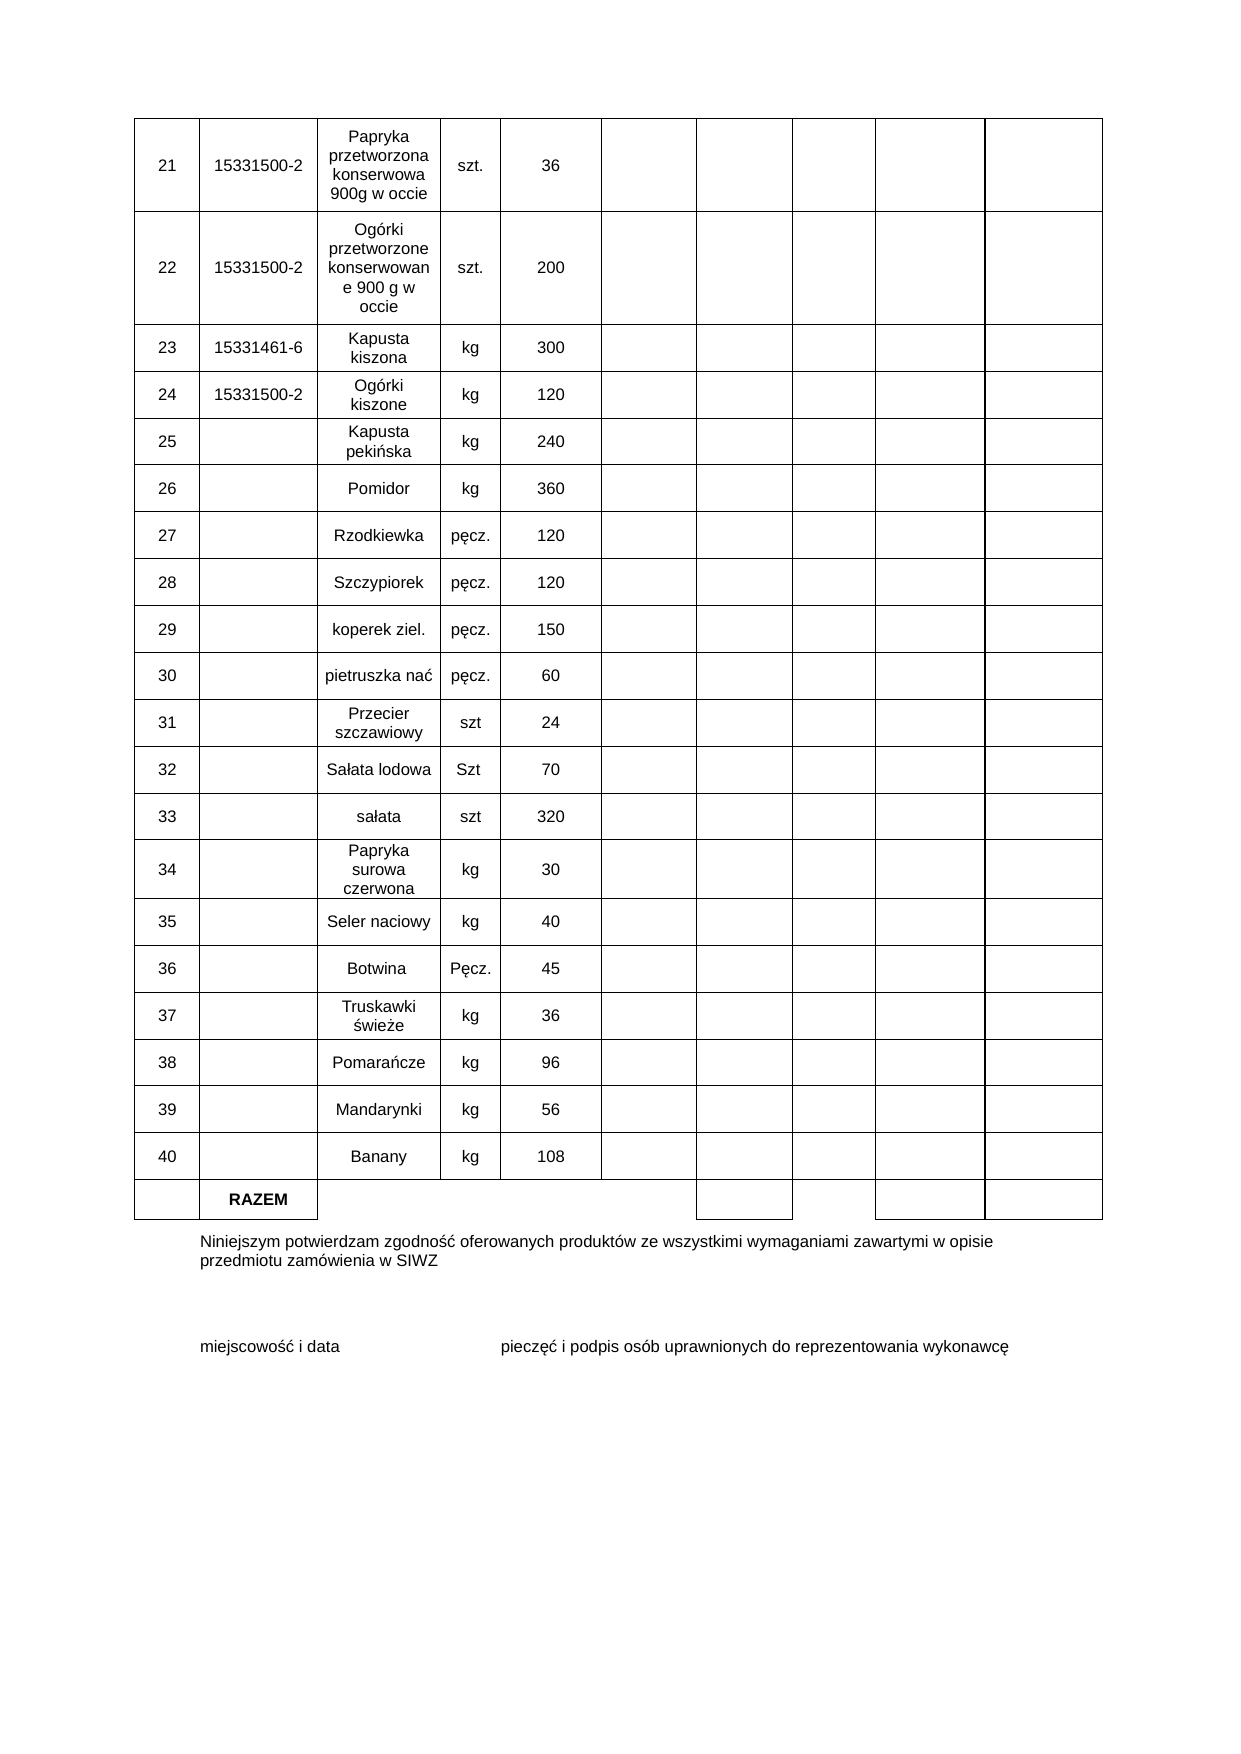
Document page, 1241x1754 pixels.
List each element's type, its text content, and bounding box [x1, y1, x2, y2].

table_cell [602, 419, 696, 464]
table_cell szt. [441, 119, 500, 211]
table_cell 120 [501, 559, 601, 605]
table_cell [876, 1086, 984, 1132]
table_cell [793, 1040, 875, 1085]
table_cell [200, 794, 317, 839]
table_cell [986, 840, 1102, 898]
table_cell [876, 993, 984, 1038]
table_cell [697, 653, 792, 699]
table_cell [200, 700, 317, 746]
table_cell [697, 946, 792, 992]
table_cell [200, 899, 317, 945]
table_cell [440, 1299, 501, 1328]
table_cell 30 [501, 840, 601, 898]
table_cell [793, 1180, 875, 1218]
table_cell [200, 512, 317, 558]
table_cell [200, 946, 317, 992]
table_cell [602, 840, 696, 898]
table_cell [602, 899, 696, 945]
table_cell [602, 653, 696, 699]
table_cell szt [441, 794, 500, 839]
table_cell [697, 1133, 792, 1179]
table_cell [1055, 1299, 1102, 1328]
table_cell [876, 465, 984, 511]
table_cell [602, 512, 696, 558]
table_cell 29 [135, 606, 199, 652]
table_cell 60 [501, 653, 601, 699]
table_cell [876, 653, 984, 699]
table_cell pieczęć i podpis osób uprawnionych do reprezentowania wykonawcę [501, 1328, 1054, 1356]
table_cell 34 [135, 840, 199, 898]
table_cell 26 [135, 465, 199, 511]
table_cell [876, 899, 984, 945]
table_cell [876, 1133, 984, 1179]
table_cell [697, 419, 792, 464]
table_cell kg [441, 465, 500, 511]
table_cell [697, 606, 792, 652]
table_cell 37 [135, 993, 199, 1038]
table_cell 28 [135, 559, 199, 605]
table_cell pęcz. [441, 512, 500, 558]
table_cell [986, 700, 1102, 746]
table_cell [793, 465, 875, 511]
table_cell kg [441, 1040, 500, 1085]
table_cell szt. [441, 212, 500, 324]
table_cell Kapusta kiszona [318, 325, 440, 371]
table_cell [876, 794, 984, 839]
table_cell 36 [501, 993, 601, 1038]
table_cell [200, 465, 317, 511]
table_cell [697, 372, 792, 417]
table_cell 120 [501, 372, 601, 417]
table_cell 40 [501, 899, 601, 945]
table_cell 70 [501, 747, 601, 792]
table_cell [876, 212, 984, 324]
table_cell [134, 1220, 200, 1270]
table_cell 240 [501, 419, 601, 464]
table_cell [793, 212, 875, 324]
table_cell [986, 212, 1102, 324]
table_cell [697, 794, 792, 839]
table_cell [793, 899, 875, 945]
table_cell [601, 1299, 696, 1328]
table_cell [875, 1299, 985, 1328]
table_cell [792, 1270, 875, 1299]
table_cell [876, 606, 984, 652]
table_cell [697, 899, 792, 945]
table_cell pietruszka nać [318, 653, 440, 699]
table_cell [501, 1270, 601, 1299]
table_cell [793, 840, 875, 898]
table_cell Banany [318, 1133, 440, 1179]
table_cell [200, 1270, 317, 1299]
table_cell [501, 1299, 601, 1328]
table_cell [200, 993, 317, 1038]
table_cell 200 [501, 212, 601, 324]
table_cell Przecier szczawiowy [318, 700, 440, 746]
table_cell 320 [501, 794, 601, 839]
table_cell szt [441, 700, 500, 746]
table_cell [876, 559, 984, 605]
table_cell [602, 700, 696, 746]
table_cell [602, 372, 696, 417]
table_cell [697, 465, 792, 511]
table_cell [793, 419, 875, 464]
table_cell [602, 559, 696, 605]
table_cell kg [441, 372, 500, 417]
table_cell koperek ziel. [318, 606, 440, 652]
table_cell [986, 747, 1102, 792]
table_cell RAZEM [200, 1180, 317, 1218]
table_cell 24 [135, 372, 199, 417]
table_cell [200, 1299, 317, 1328]
table_cell [985, 1270, 1054, 1299]
table_cell [793, 1086, 875, 1132]
table_cell Seler naciowy [318, 899, 440, 945]
table_cell 35 [135, 899, 199, 945]
table_cell [793, 946, 875, 992]
table_cell [986, 993, 1102, 1038]
table_cell [602, 119, 696, 211]
table_cell 108 [501, 1133, 601, 1179]
table_cell [697, 119, 792, 211]
table_cell 15331500-2 [200, 212, 317, 324]
table_cell [986, 794, 1102, 839]
table_cell [876, 512, 984, 558]
table_cell Pęcz. [441, 946, 500, 992]
table_cell [876, 119, 984, 211]
table_cell [793, 1133, 875, 1179]
table_cell pęcz. [441, 559, 500, 605]
table_cell Papryka przetworzona konserwowa 900g w occie [318, 119, 440, 211]
table_cell 45 [501, 946, 601, 992]
table_cell [876, 325, 984, 371]
table_cell 25 [135, 419, 199, 464]
table_cell Pomarańcze [318, 1040, 440, 1085]
table_cell [793, 794, 875, 839]
table_cell [876, 946, 984, 992]
table_cell miejscowość i data [200, 1328, 440, 1356]
table_cell [876, 747, 984, 792]
table_cell kg [441, 1086, 500, 1132]
table_cell 15331500-2 [200, 372, 317, 417]
table_cell [696, 1270, 792, 1299]
table_cell Papryka surowa czerwona [318, 840, 440, 898]
table_cell Szt [441, 747, 500, 792]
table_cell [501, 1180, 601, 1218]
table_cell [602, 325, 696, 371]
table_cell Szczypiorek [318, 559, 440, 605]
table_cell kg [441, 325, 500, 371]
table_cell 56 [501, 1086, 601, 1132]
table_cell 40 [135, 1133, 199, 1179]
table_cell Mandarynki [318, 1086, 440, 1132]
table_cell [602, 747, 696, 792]
table_cell kg [441, 1133, 500, 1179]
table_cell [986, 559, 1102, 605]
table_cell 120 [501, 512, 601, 558]
table_cell 22 [135, 212, 199, 324]
table_cell [601, 1270, 696, 1299]
table_cell [440, 1270, 501, 1299]
table_cell kg [441, 840, 500, 898]
table_cell [602, 1086, 696, 1132]
table_cell [697, 700, 792, 746]
table_cell [876, 372, 984, 417]
table_cell [986, 1040, 1102, 1085]
table_cell [697, 993, 792, 1038]
table_cell 36 [501, 119, 601, 211]
table_cell [697, 1180, 792, 1218]
table_cell 15331500-2 [200, 119, 317, 211]
table_cell [697, 325, 792, 371]
table_cell [200, 1133, 317, 1179]
table_cell [986, 1180, 1102, 1218]
table_cell [697, 840, 792, 898]
table_cell [986, 512, 1102, 558]
table_cell [793, 325, 875, 371]
table_cell [601, 1180, 696, 1218]
table_cell 33 [135, 794, 199, 839]
table_cell [793, 512, 875, 558]
table_cell [986, 606, 1102, 652]
table_cell Niniejszym potwierdzam zgodność oferowanych produktów ze wszystkimi wymaganiami zawartymi w opisie przedmiotu zamówienia w SIWZ [200, 1219, 1054, 1270]
table_cell [135, 1180, 199, 1218]
table_cell [696, 1299, 792, 1328]
table_cell Sałata lodowa [318, 747, 440, 792]
table_cell pęcz. [441, 653, 500, 699]
table_cell [986, 1086, 1102, 1132]
table_cell [134, 1328, 200, 1356]
table_cell 36 [135, 946, 199, 992]
table_cell [134, 1270, 200, 1299]
table_cell Truskawki świeże [318, 993, 440, 1038]
table_cell [876, 840, 984, 898]
table_cell [986, 372, 1102, 417]
table_cell 31 [135, 700, 199, 746]
table_cell [1055, 1328, 1102, 1356]
table_cell [200, 419, 317, 464]
table_cell [876, 1180, 984, 1218]
table_cell [200, 1086, 317, 1132]
table_cell 24 [501, 700, 601, 746]
table_cell [876, 700, 984, 746]
table_cell 300 [501, 325, 601, 371]
table_cell [697, 747, 792, 792]
table_cell [793, 372, 875, 417]
table_cell kg [441, 419, 500, 464]
table_cell [1055, 1220, 1102, 1270]
table_cell [697, 1086, 792, 1132]
table_cell [792, 1299, 875, 1328]
table_cell [876, 419, 984, 464]
table_cell [602, 1040, 696, 1085]
table_cell 150 [501, 606, 601, 652]
table_cell [697, 1040, 792, 1085]
table_cell [793, 747, 875, 792]
table_cell [1055, 1270, 1102, 1299]
table_cell [602, 606, 696, 652]
table_cell [440, 1328, 501, 1356]
table_cell [602, 465, 696, 511]
table_cell Ogórki kiszone [318, 372, 440, 417]
table_cell 27 [135, 512, 199, 558]
table_cell sałata [318, 794, 440, 839]
table_cell Ogórki przetworzone konserwowane 900 g w occie [318, 212, 440, 324]
table_cell [986, 119, 1102, 211]
table_cell [986, 946, 1102, 992]
table_cell 96 [501, 1040, 601, 1085]
table_cell [793, 559, 875, 605]
table_cell [793, 653, 875, 699]
table_cell pęcz. [441, 606, 500, 652]
table_cell Botwina [318, 946, 440, 992]
table_cell [318, 1180, 440, 1218]
table_cell 23 [135, 325, 199, 371]
table_cell [986, 653, 1102, 699]
table_cell Pomidor [318, 465, 440, 511]
table_cell [440, 1180, 501, 1218]
table_cell [200, 840, 317, 898]
table_cell [876, 1040, 984, 1085]
table_cell [697, 212, 792, 324]
table_cell [317, 1299, 440, 1328]
table_cell 360 [501, 465, 601, 511]
table_cell [697, 512, 792, 558]
table_cell Rzodkiewka [318, 512, 440, 558]
table_cell [602, 212, 696, 324]
table_cell [986, 465, 1102, 511]
table_cell [793, 606, 875, 652]
table_cell kg [441, 899, 500, 945]
table_cell [200, 747, 317, 792]
table_cell [986, 899, 1102, 945]
table_cell [200, 1040, 317, 1085]
table_cell 30 [135, 653, 199, 699]
table_cell kg [441, 993, 500, 1038]
table_cell [986, 325, 1102, 371]
table_cell [200, 653, 317, 699]
table_cell [602, 1133, 696, 1179]
table_cell [793, 119, 875, 211]
table_cell 39 [135, 1086, 199, 1132]
table_cell [602, 794, 696, 839]
table_cell [317, 1270, 440, 1299]
table_cell [134, 1299, 200, 1328]
table_cell [200, 559, 317, 605]
table_cell 21 [135, 119, 199, 211]
table_cell [793, 993, 875, 1038]
table_cell Kapusta pekińska [318, 419, 440, 464]
table_cell [986, 1133, 1102, 1179]
table_cell [697, 559, 792, 605]
table_cell [602, 946, 696, 992]
table_cell [200, 606, 317, 652]
table_cell [793, 700, 875, 746]
table_cell [875, 1270, 985, 1299]
table_cell 38 [135, 1040, 199, 1085]
table_cell [602, 993, 696, 1038]
table_cell 15331461-6 [200, 325, 317, 371]
table_cell [986, 419, 1102, 464]
table_cell [985, 1299, 1054, 1328]
table_cell 32 [135, 747, 199, 792]
